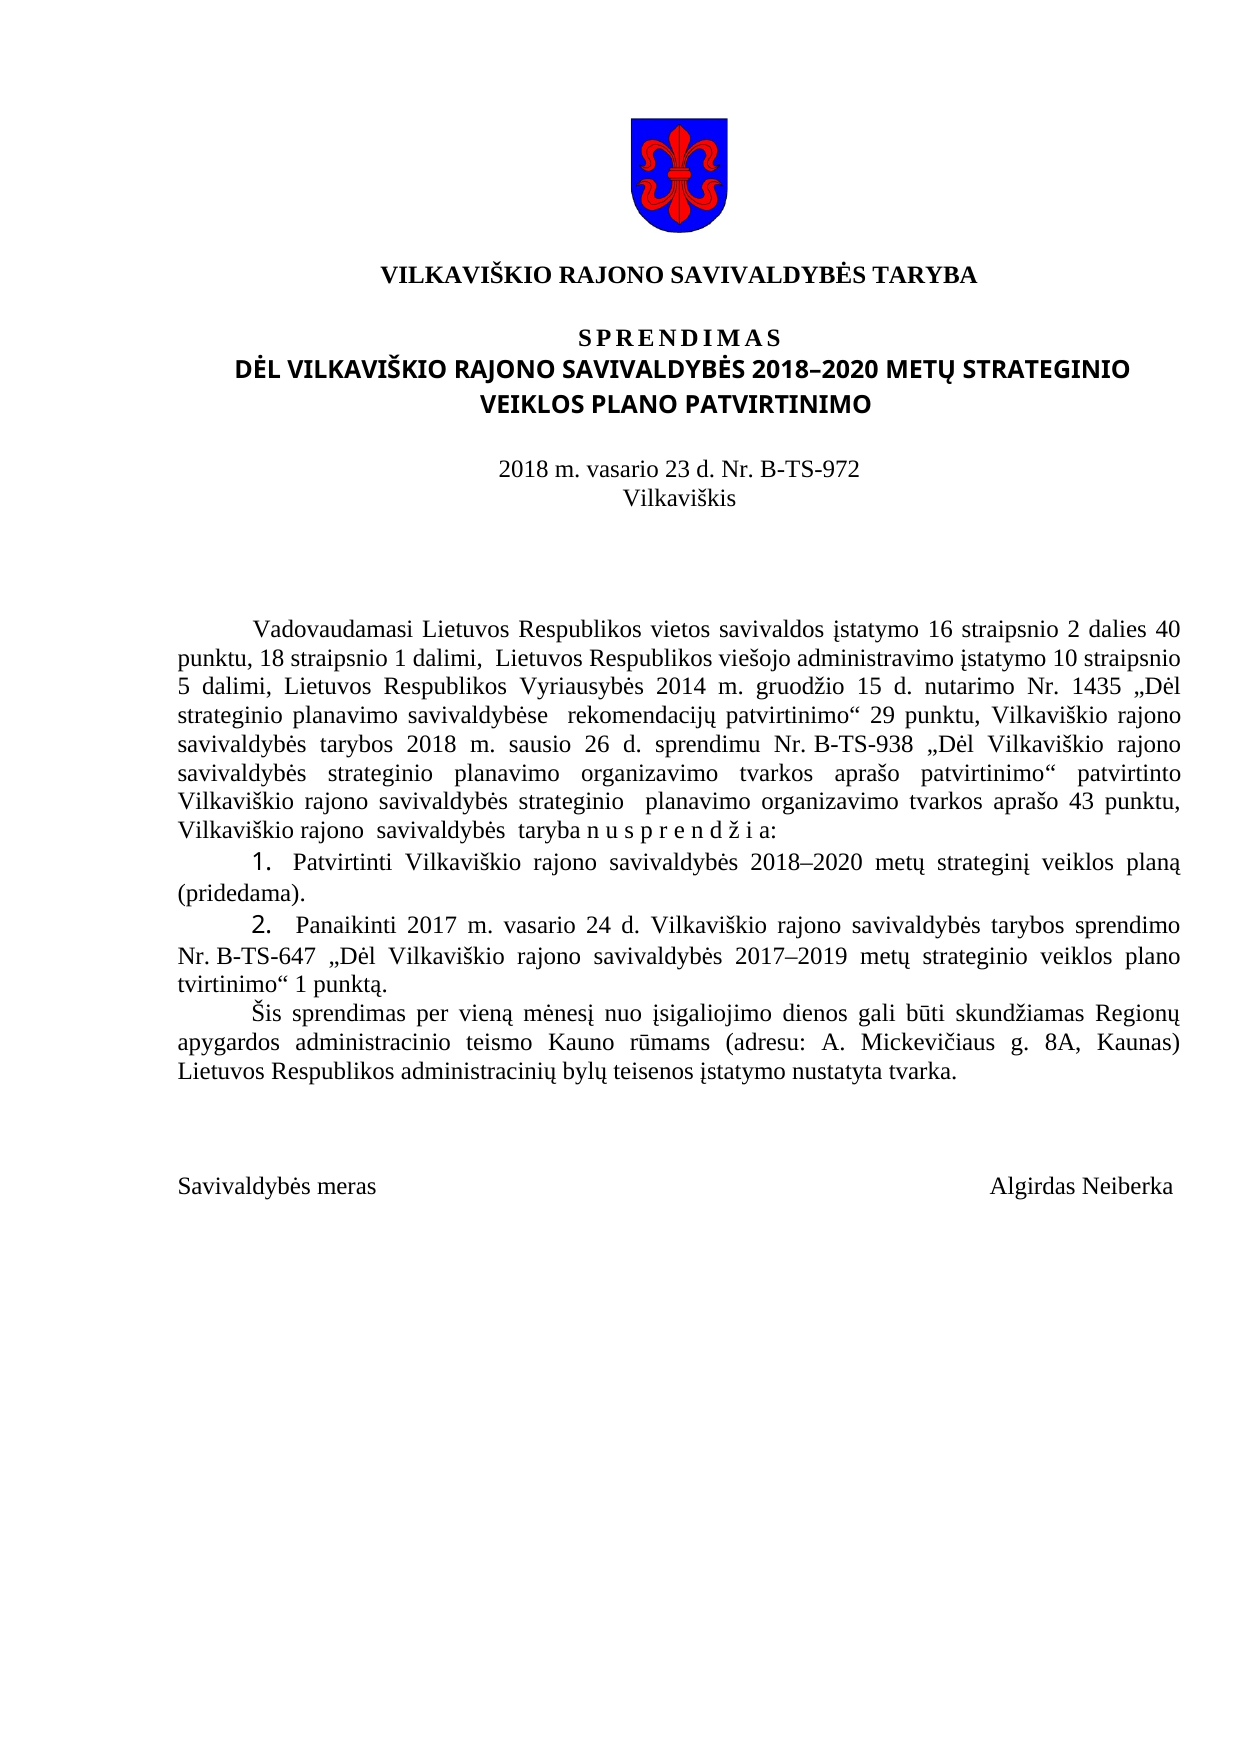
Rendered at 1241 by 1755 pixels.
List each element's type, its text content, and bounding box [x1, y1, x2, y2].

text Savivaldybės meras Algirdas Neiberka [177, 1171, 1181, 1199]
text Vilkaviškis [177, 483, 1181, 512]
text 2018 m. vasario 23 d. Nr. B-TS-972 [177, 454, 1181, 483]
text 2. Panaikinti 2017 m. vasario 24 d. Vilkaviškio rajono savivaldybės tarybos sprendimo Nr. B-TS-647 „Dėl Vilkaviškio rajono savivaldybės 2017–2019 metų strateginio veiklos plano tvirtinimo“ 1 punktą. [177, 907, 1181, 998]
text SpREndimas [177, 323, 1181, 352]
text DĖL VILKAVIŠKIO RAJONO SAVIVALDYBĖS 2018–2020 METŲ STRATEGINIO VEIKLOS PLANO PATVIRTINIMO [177, 352, 1181, 420]
text 1. Patvirtinti Vilkaviškio rajono savivaldybės 2018–2020 metų strateginį veiklos planą (pridedama). [177, 844, 1181, 907]
text VILKAVIŠKIO RAJONO SAVIVALDYBĖS TARYBA [177, 261, 1181, 289]
text Vadovaudamasi Lietuvos Respublikos vietos savivaldos įstatymo 16 straipsnio 2 dalies 40 punktu, 18 straipsnio 1 dalimi, Lietuvos Respublikos viešojo administravimo įstatymo 10 straipsnio 5 dalimi, Lietuvos Respublikos Vyriausybės 2014 m. gruodžio 15 d. nutarimo Nr. 1435 „Dėl strateginio planavimo savivaldybėse rekomendacijų patvirtinimo“ 29 punktu, Vilkaviškio rajono savivaldybės tarybos 2018 m. sausio 26 d. sprendimu Nr. B-TS-938 „Dėl Vilkaviškio rajono savivaldybės strateginio planavimo organizavimo tvarkos aprašo patvirtinimo“ patvirtinto Vilkaviškio rajono savivaldybės strateginio planavimo organizavimo tvarkos aprašo 43 punktu, Vilkaviškio rajono savivaldybės taryba n u s p r e n d ž i a: [177, 614, 1181, 844]
text Šis sprendimas per vieną mėnesį nuo įsigaliojimo dienos gali būti skundžiamas Regionų apygardos administracinio teismo Kauno rūmams (adresu: A. Mickevičiaus g. 8A, Kaunas) Lietuvos Respublikos administracinių bylų teisenos įstatymo nustatyta tvarka. [177, 998, 1181, 1084]
